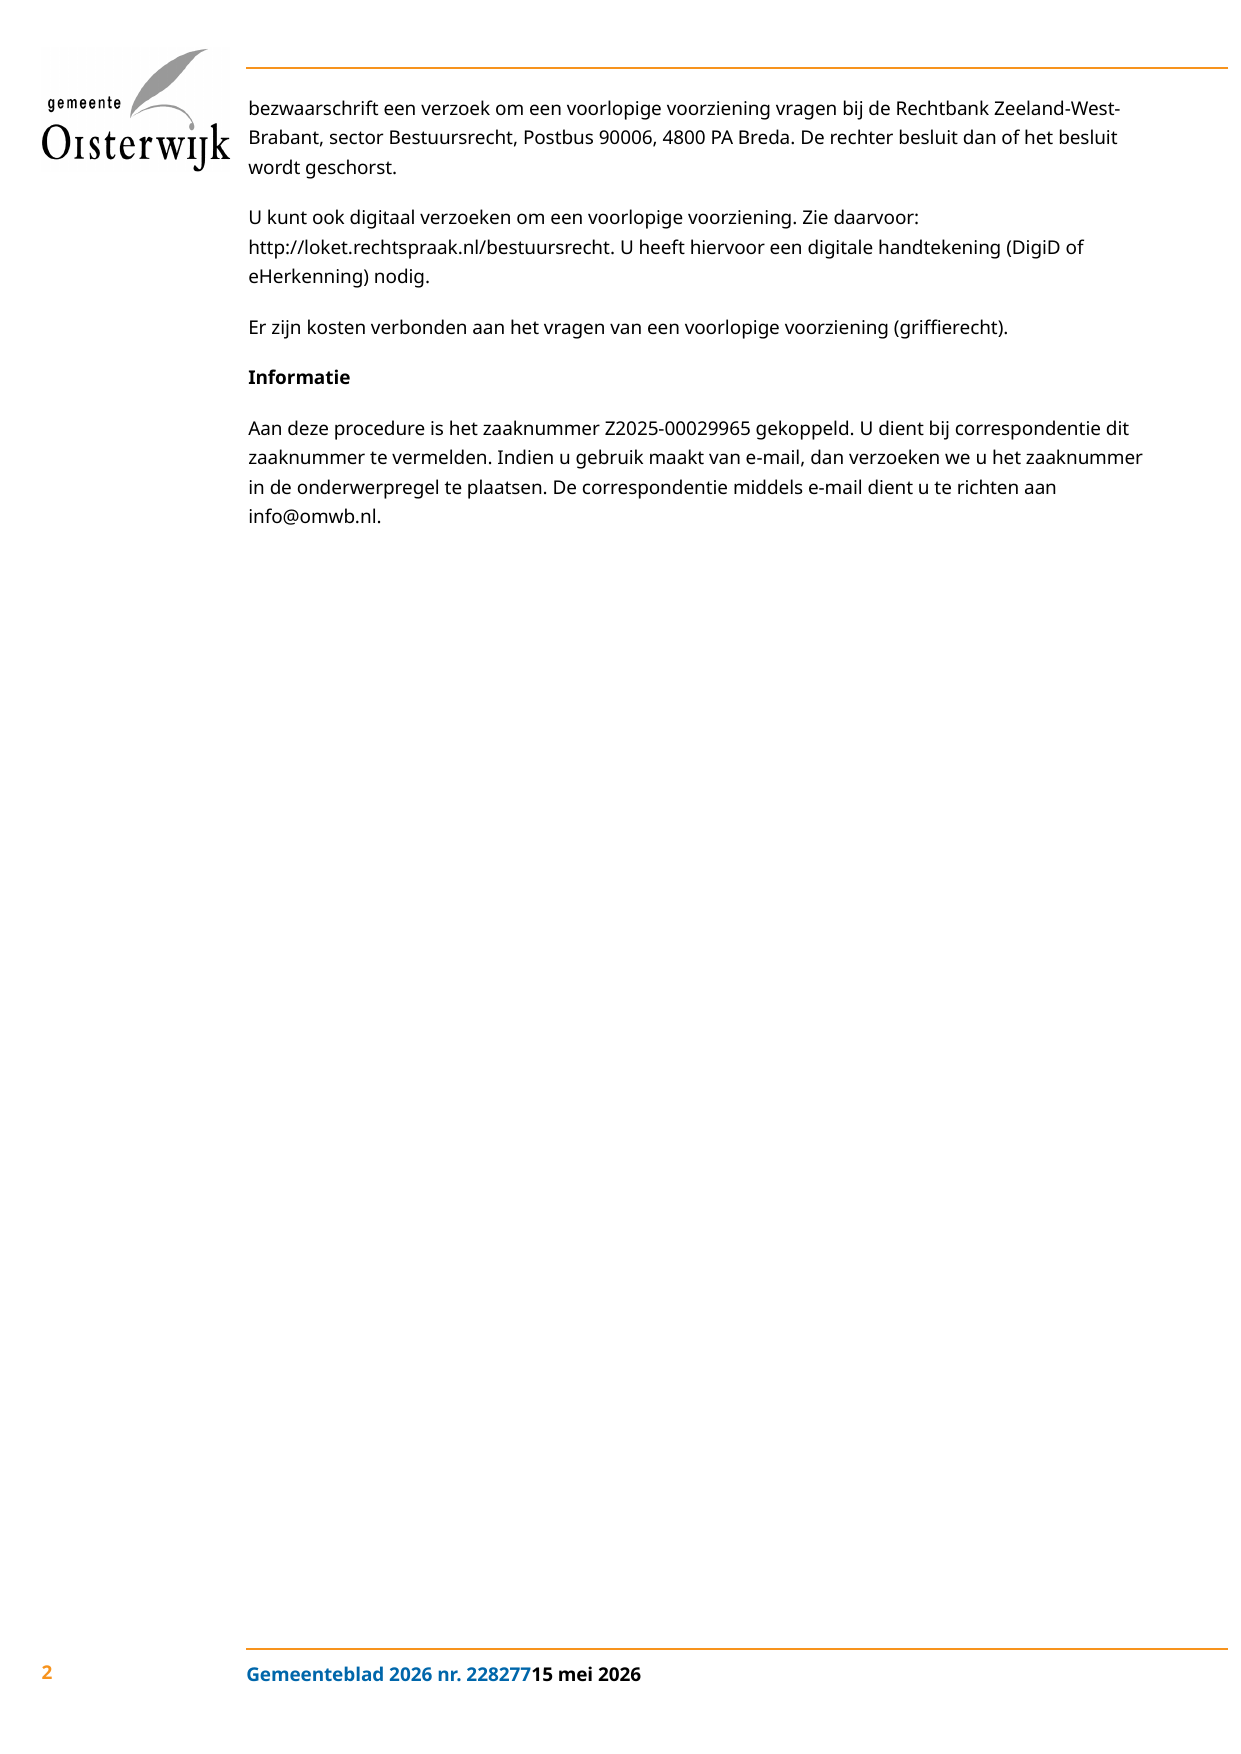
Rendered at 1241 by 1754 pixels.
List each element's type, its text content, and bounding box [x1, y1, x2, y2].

text bezwaarschrift een verzoek om een voorlopige voorziening vragen bij de Rechtbank Zeeland-West-Brabant, sector Bestuursrecht, Postbus 90006, 4800 PA Breda. De rechter besluit dan of het besluit wordt geschorst. [248, 95, 1152, 180]
picture [41, 47, 231, 172]
text U kunt ook digitaal verzoeken om een voorlopige voorziening. Zie daarvoor: http://loket.rechtspraak.nl/bestuursrecht. U heeft hiervoor een digitale handtekening (DigiD of eHerkenning) nodig. [248, 204, 1152, 289]
text Informatie [248, 364, 1152, 390]
text Aan deze procedure is het zaaknummer Z2025-00029965 gekoppeld. U dient bij correspondentie dit zaaknummer te vermelden. Indien u gebruik maakt van e-mail, dan verzoeken we u het zaaknummer in de onderwerpregel te plaatsen. De correspondentie middels e-mail dient u te richten aan info@omwb.nl. [248, 415, 1152, 529]
text Er zijn kosten verbonden aan het vragen van een voorlopige voorziening (griffierecht). [248, 314, 1152, 340]
